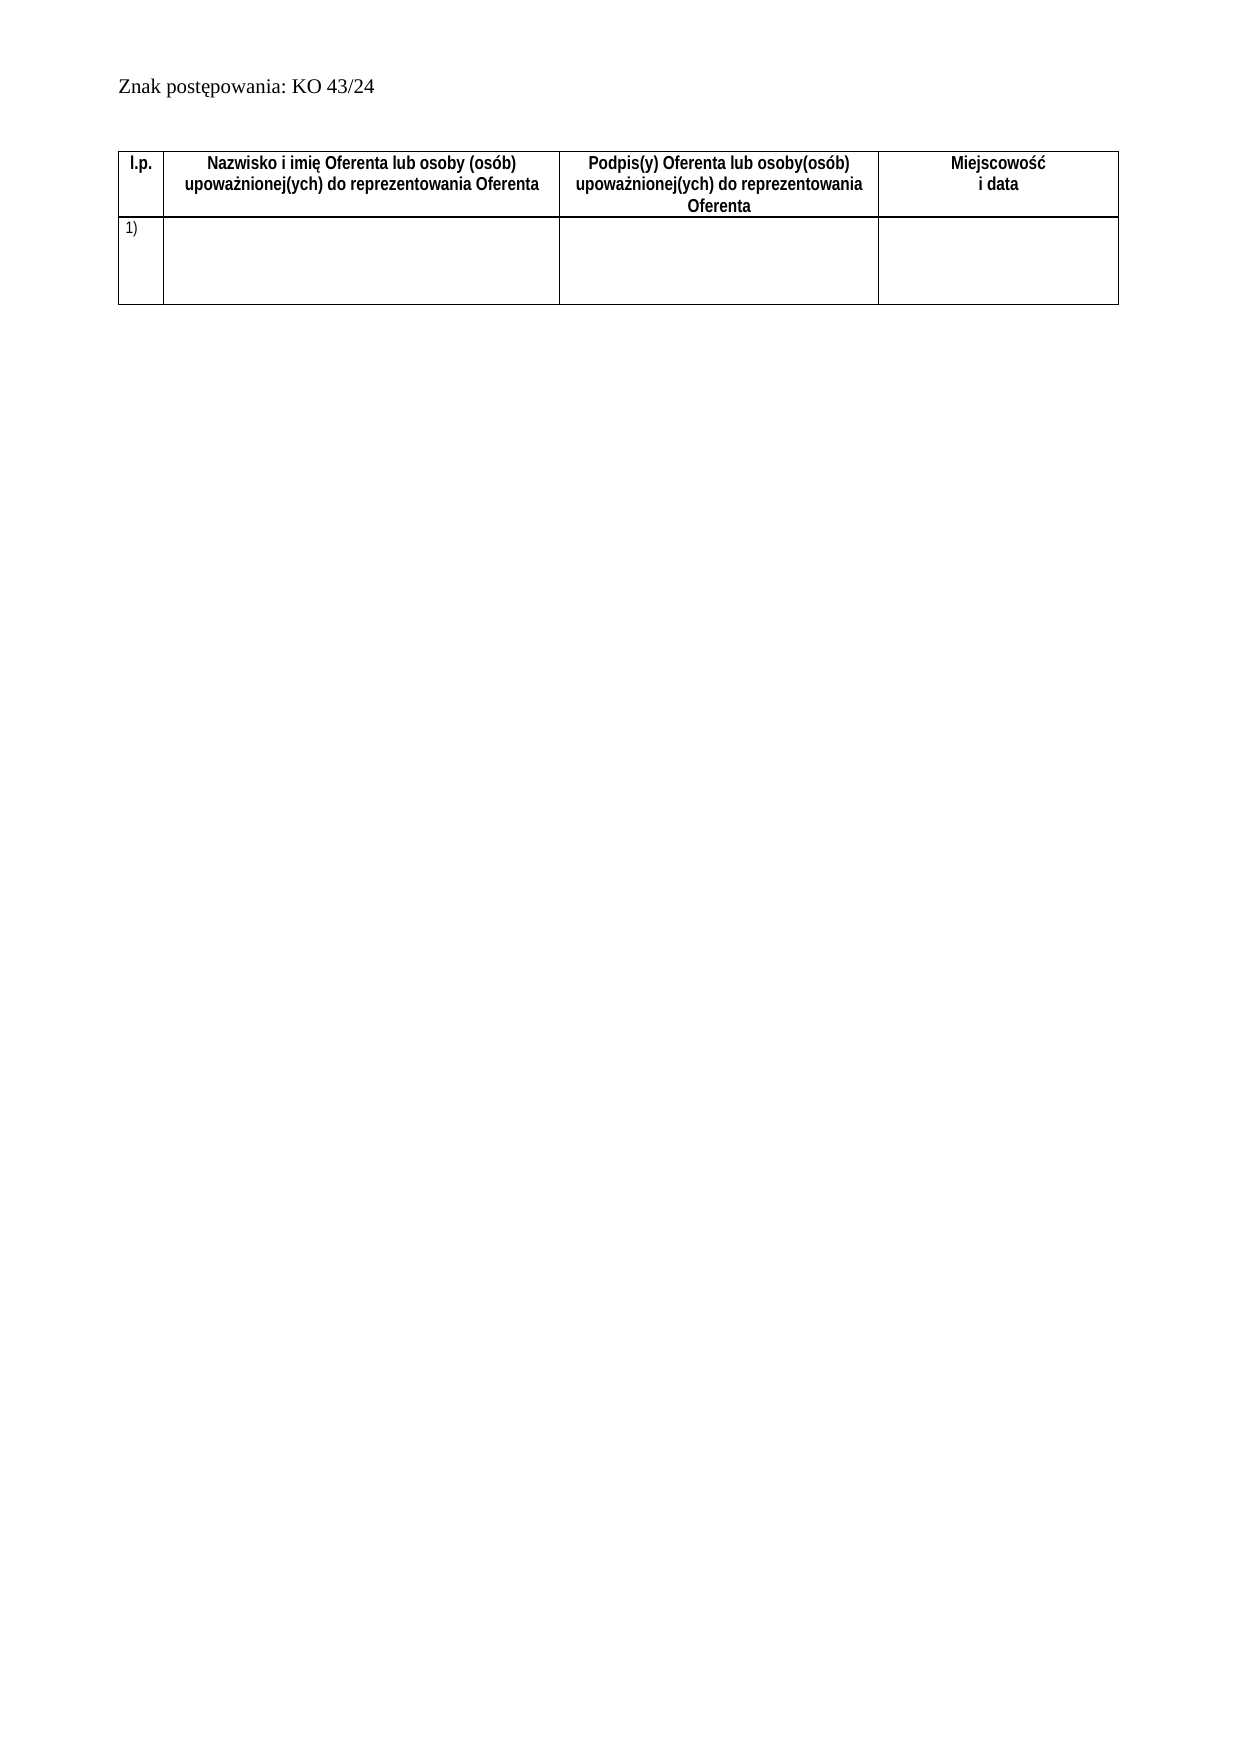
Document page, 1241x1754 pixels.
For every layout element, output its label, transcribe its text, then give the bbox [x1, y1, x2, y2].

table_cell [879, 218, 1118, 304]
table_cell [560, 218, 878, 304]
table_header Podpis(y) Oferenta lub osoby(osób) upoważnionej(ych) do reprezentowania Oferenta [560, 152, 878, 216]
table_header Nazwisko i imię Oferenta lub osoby (osób) upoważnionej(ych) do reprezentowania Oferenta [164, 152, 559, 216]
table_cell 1) [119, 218, 163, 304]
table_cell [164, 218, 559, 304]
table_header Miejscowość i data [879, 152, 1118, 216]
table_header l.p. [119, 152, 163, 216]
